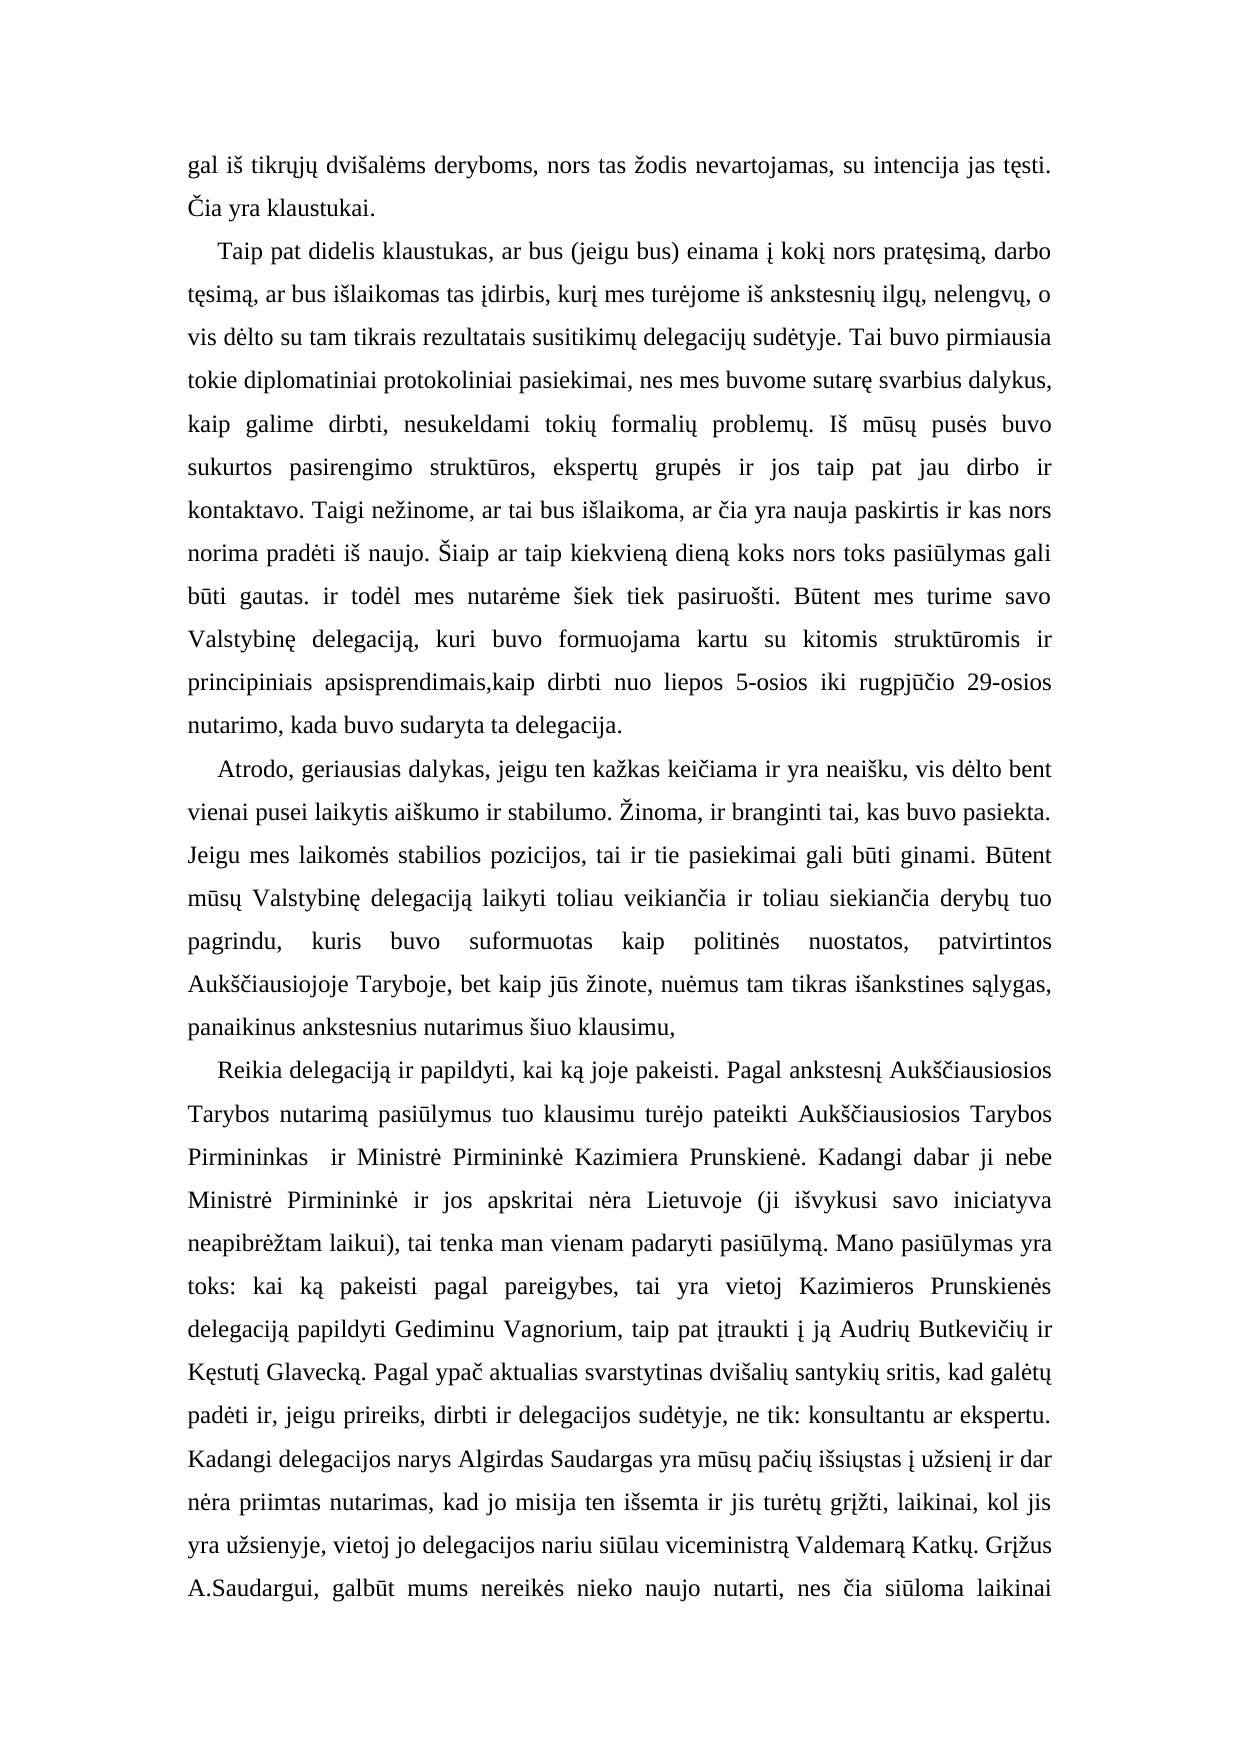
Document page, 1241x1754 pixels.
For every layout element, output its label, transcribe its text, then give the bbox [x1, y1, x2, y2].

text Taip pat didelis klaustukas, ar bus (jeigu bus) einama į kokį nors pratęsimą, darbo tęsimą, ar bus išlaikomas tas įdirbis, kurį mes turėjome iš ankstesnių ilgų, nelengvų, o vis dėlto su tam tikrais rezultatais susitikimų delegacijų sudėtyje. Tai buvo pirmiausia tokie diplomatiniai protokoliniai pasiekimai, nes mes buvome sutarę svarbius dalykus, kaip galime dirbti, nesukeldami tokių formalių problemų. Iš mūsų pusės buvo sukurtos pasirengimo struktūros, ekspertų grupės ir jos taip pat jau dirbo ir kontaktavo. Taigi nežinome, ar tai bus išlaikoma, ar čia yra nauja paskirtis ir kas nors norima pradėti iš naujo. Šiaip ar taip kiekvieną dieną koks nors toks pasiūlymas gali būti gautas. ir todėl mes nutarėme šiek tiek pasiruošti. Būtent mes turime savo Valstybinę delegaciją, kuri buvo formuojama kartu su kitomis struktūromis ir principiniais apsisprendimais,kaip dirbti nuo liepos 5-osios iki rugpjūčio 29-osios nutarimo, kada buvo sudaryta ta delegacija. [187, 236, 1053, 739]
text gal iš tikrųjų dvišalėms deryboms, nors tas žodis nevartojamas, su intencija jas tęsti. Čia yra klaustukai. [187, 150, 1053, 222]
text Reikia delegaciją ir papildyti, kai ką joje pakeisti. Pagal ankstesnį Aukščiausiosios Tarybos nutarimą pasiūlymus tuo klausimu turėjo pateikti Aukščiausiosios Tarybos Pirmininkas ir Ministrė Pirmininkė Kazimiera Prunskienė. Kadangi dabar ji nebe Ministrė Pirmininkė ir jos apskritai nėra Lietuvoje (ji išvykusi savo iniciatyva neapibrėžtam laikui), tai tenka man vienam padaryti pasiūlymą. Mano pasiūlymas yra toks: kai ką pakeisti pagal pareigybes, tai yra vietoj Kazimieros Prunskienės delegaciją papildyti Gediminu Vagnorium, taip pat įtraukti į ją Audrių Butkevičių ir Kęstutį Glavecką. Pagal ypač aktualias svarstytinas dvišalių santykių sritis, kad galėtų padėti ir, jeigu prireiks, dirbti ir delegacijos sudėtyje, ne tik: konsultantu ar ekspertu. Kadangi delegacijos narys Algirdas Saudargas yra mūsų pačių išsiųstas į užsienį ir dar nėra priimtas nutarimas, kad jo misija ten išsemta ir jis turėtų grįžti, laikinai, kol jis yra užsienyje, vietoj jo delegacijos nariu siūlau viceministrą Valdemarą Katkų. Grįžus A.Saudargui, galbūt mums nereikės nieko naujo nutarti, nes čia siūloma laikinai [187, 1056, 1053, 1602]
text Atrodo, geriausias dalykas, jeigu ten kažkas keičiama ir yra neaišku, vis dėlto bent vienai pusei laikytis aiškumo ir stabilumo. Žinoma, ir branginti tai, kas buvo pasiekta. Jeigu mes laikomės stabilios pozicijos, tai ir tie pasiekimai gali būti ginami. Būtent mūsų Valstybinę delegaciją laikyti toliau veikiančia ir toliau siekiančia derybų tuo pagrindu, kuris buvo suformuotas kaip politinės nuostatos, patvirtintos Aukščiausiojoje Taryboje, bet kaip jūs žinote, nuėmus tam tikras išankstines sąlygas, panaikinus ankstesnius nutarimus šiuo klausimu, [187, 754, 1053, 1041]
